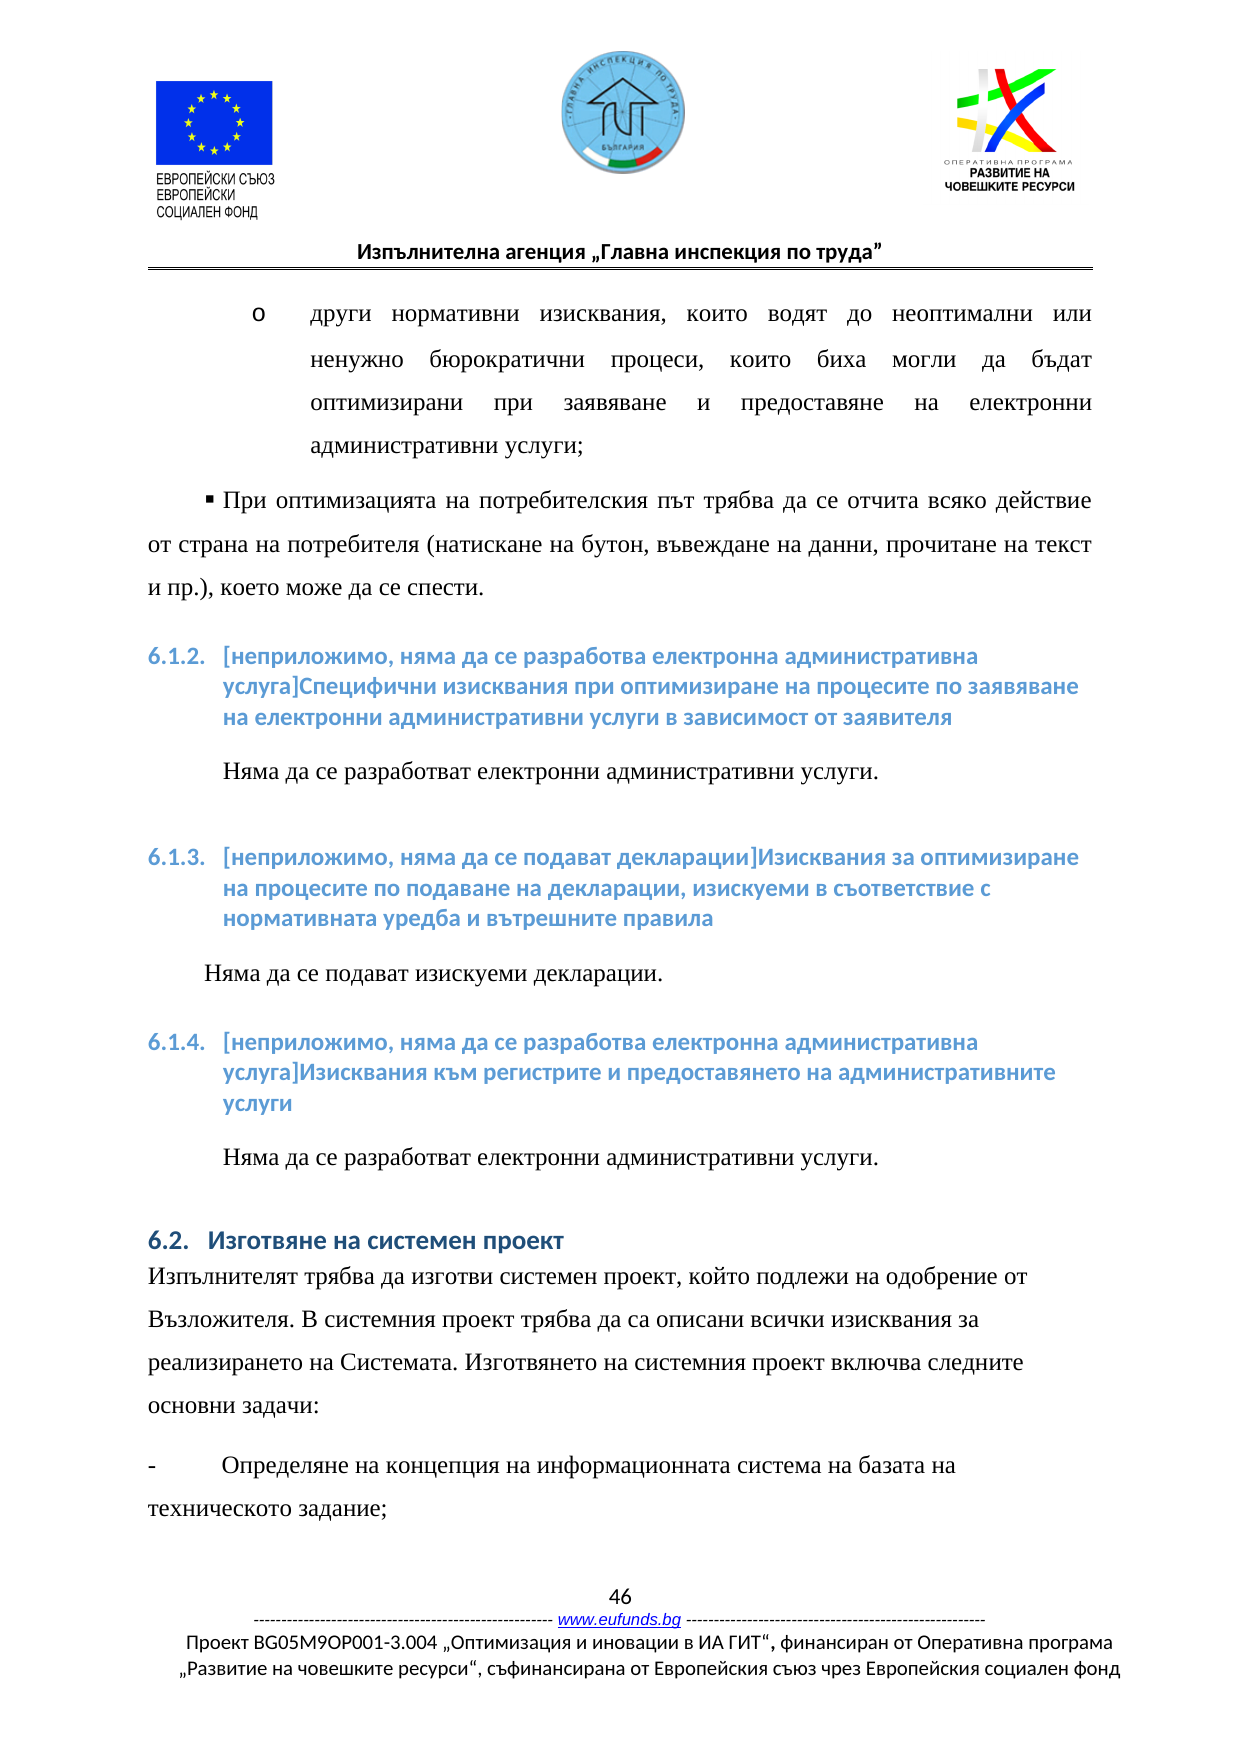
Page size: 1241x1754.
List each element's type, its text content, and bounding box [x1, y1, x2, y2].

subtitle [неприложимо, няма да се разработва електронна административна услуга]Изисквания към регистрите и предоставянето на административните услуги [148, 1026, 1093, 1117]
text - Определяне на концепция на информационната система на базата на техническото задание; [148, 1450, 1093, 1522]
text Изпълнителят трябва да изготви системен проект, който подлежи на одобрение от Възложителя. В системния проект трябва да са описани всички изисквания за реализирането на Системата. Изготвянето на системния проект включва следните основни задачи: [148, 1261, 1093, 1419]
text Няма да се разработват електронни административни услуги. [223, 756, 1093, 785]
subtitle Изготвяне на системен проект [148, 1223, 1093, 1256]
text Няма да се подават изискуеми декларации. [204, 958, 1093, 987]
subtitle [неприложимо, няма да се разработва електронна административна услуга]Специфични изисквания при оптимизиране на процесите по заявяване на електронни административни услуги в зависимост от заявителя [148, 640, 1093, 731]
text Няма да се разработват електронни административни услуги. [223, 1142, 1093, 1171]
list При оптимизацията на потребителския път трябва да се отчита всяко действие от страна на потребителя (натискане на бутон, въвеждане на данни, прочитане на текст и пр.), което може да се спести. [148, 486, 1093, 601]
list други нормативни изисквания, които водят до неоптимални или ненужно бюрократични процеси, които биха могли да бъдат оптимизирани при заявяване и предоставяне на електронни административни услуги; [251, 298, 1093, 459]
subtitle [неприложимо, няма да се подават декларации]Изисквания за оптимизиране на процесите по подаване на декларации, изискуеми в съответствие с нормативната уредба и вътрешните правила [148, 841, 1093, 933]
